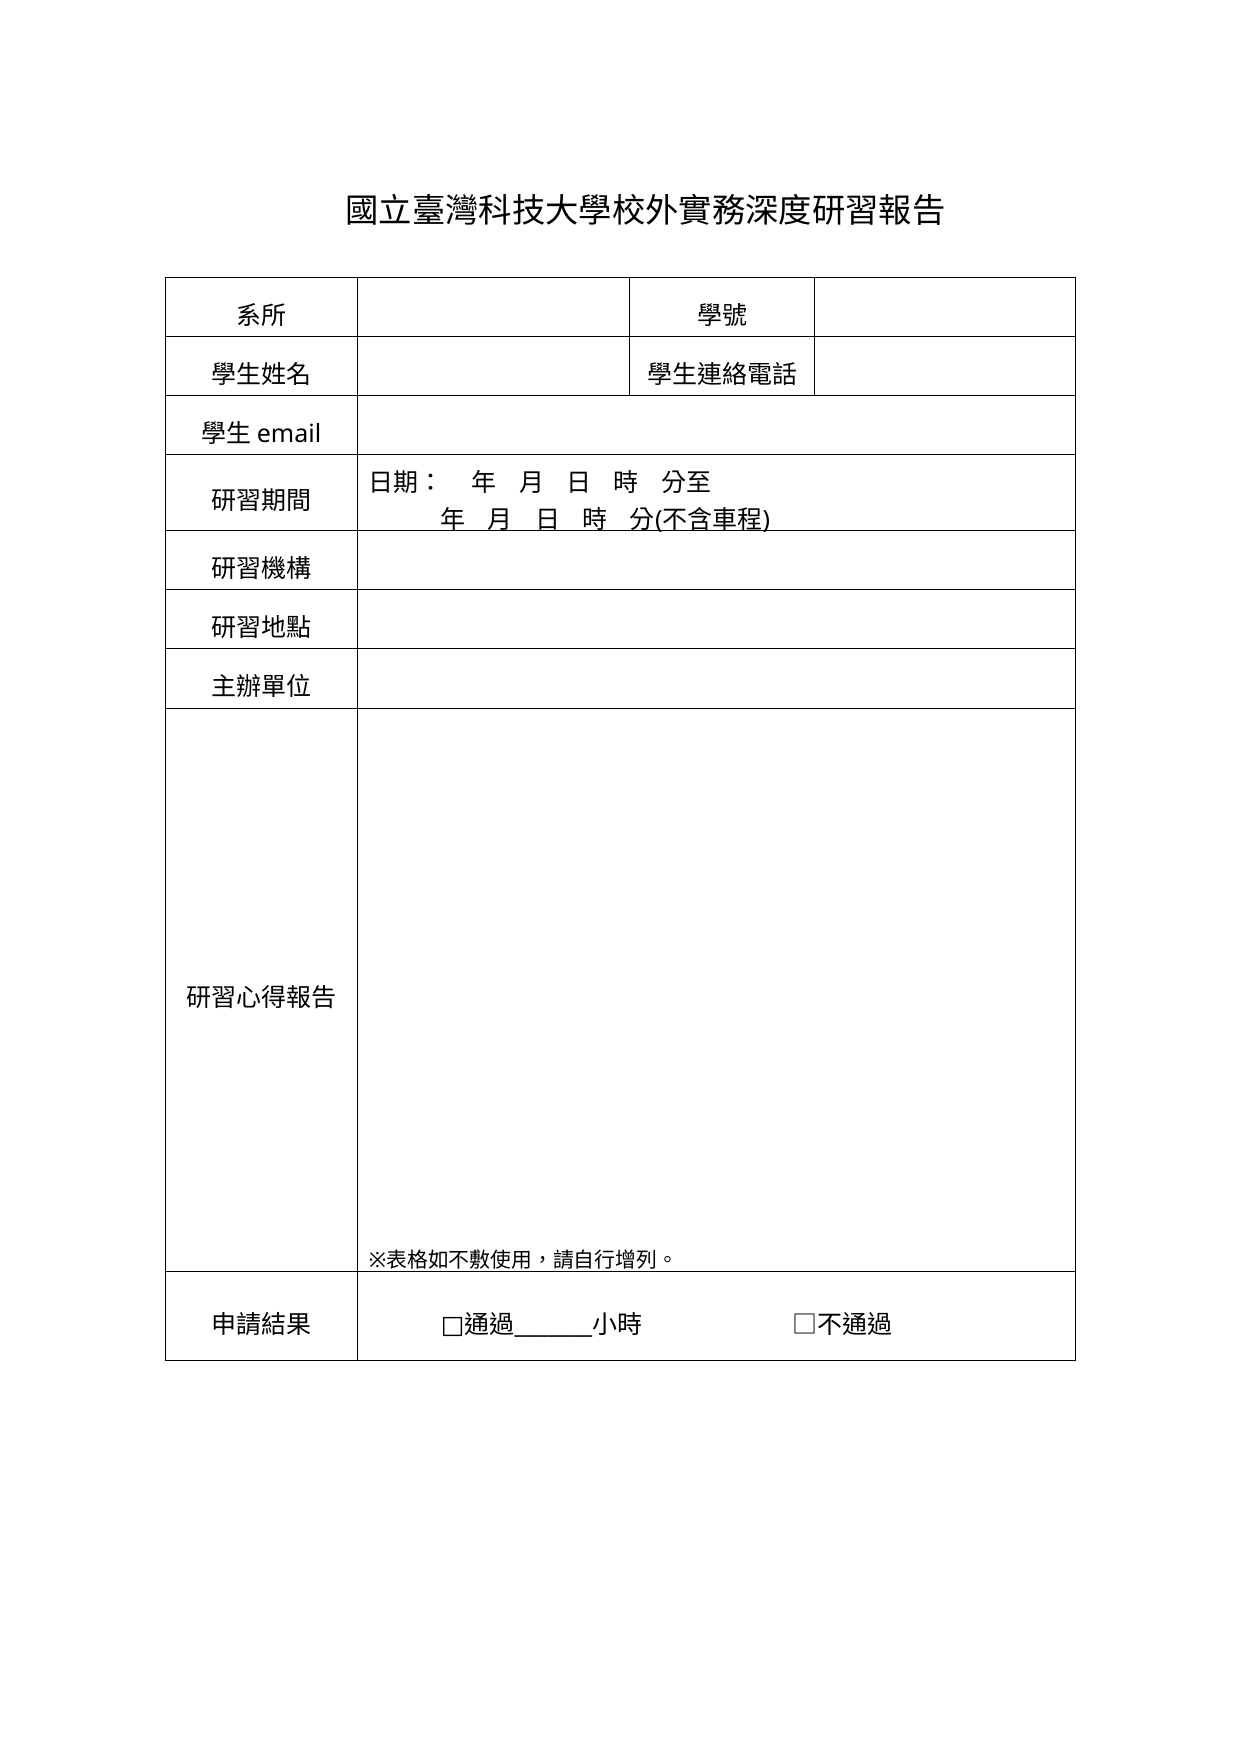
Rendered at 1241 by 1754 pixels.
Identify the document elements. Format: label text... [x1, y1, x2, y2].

table_cell 研習心得報告 [166, 709, 357, 1271]
table_cell [358, 337, 629, 395]
table_header 學號 [630, 278, 814, 336]
table_cell [358, 649, 1075, 707]
table_cell □通過_______小時 □不通過 [358, 1272, 1075, 1360]
table_cell 研習地點 [166, 590, 357, 648]
table_cell 研習期間 [166, 455, 357, 530]
table_cell 學生連絡電話 [630, 337, 814, 395]
table_header [815, 278, 1075, 336]
list 國立臺灣科技大學校外實務深度研習報告 [237, 164, 1053, 239]
table_cell 主辦單位 [166, 649, 357, 707]
table_header [358, 278, 629, 336]
table_cell [358, 396, 1075, 454]
table_cell [815, 337, 1075, 395]
table_header 系所 [166, 278, 357, 336]
table_cell [358, 531, 1075, 589]
table_cell 學生姓名 [166, 337, 357, 395]
table_cell [358, 590, 1075, 648]
table_cell 學生email [166, 396, 357, 454]
table_cell 研習機構 [166, 531, 357, 589]
table_cell ※表格如不敷使用，請自行增列。 [358, 709, 1075, 1271]
table_cell 日期： 年 月 日 時 分至 年 月 日 時 分(不含車程) [358, 455, 1075, 530]
table_cell 申請結果 [166, 1272, 357, 1360]
